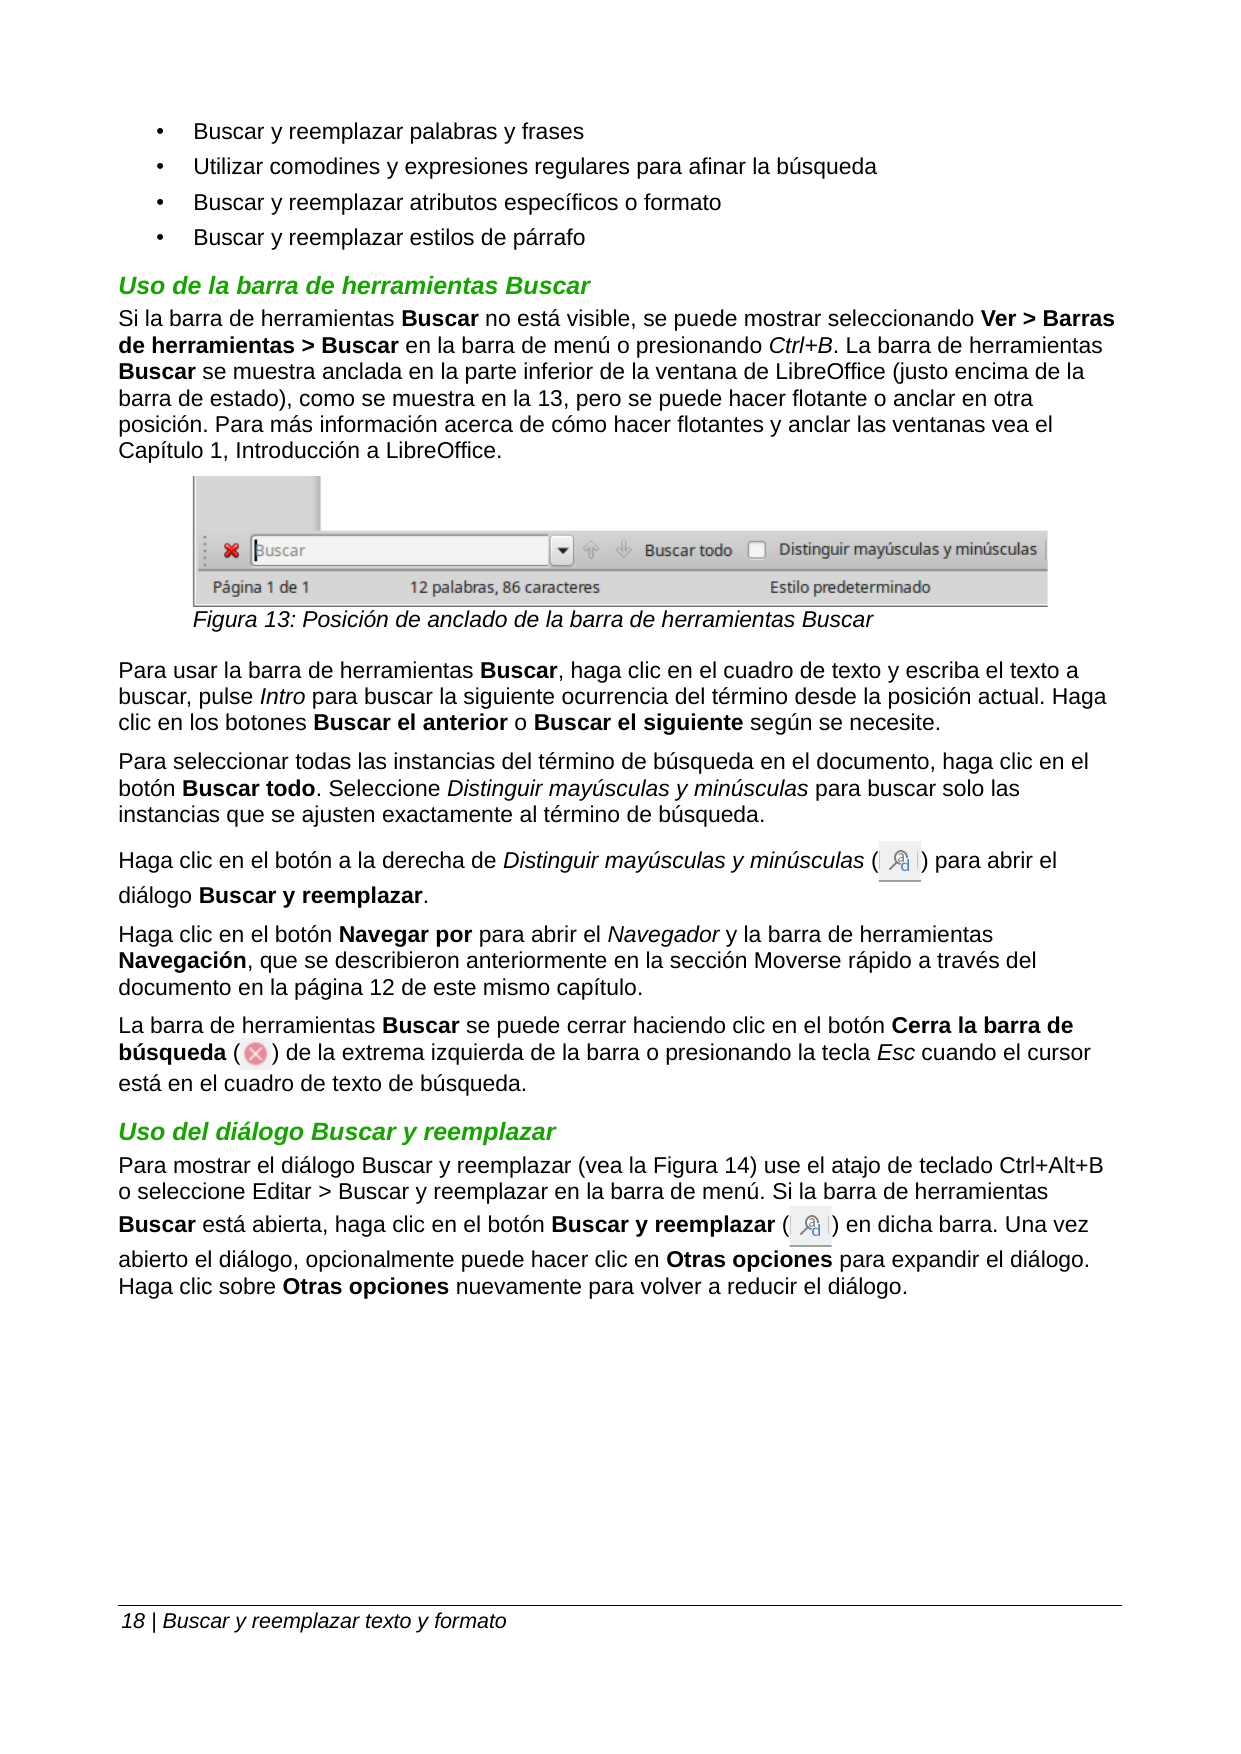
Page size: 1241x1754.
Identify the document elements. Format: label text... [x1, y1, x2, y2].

text La barra de herramientas Buscar se puede cerrar haciendo clic en el botón Cerra la barra de búsqueda () de la extrema izquierda de la barra o presionando la tecla Esc cuando el cursor está en el cuadro de texto de búsqueda. [118, 1012, 1122, 1096]
subtitle Uso de la barra de herramientas Buscar [118, 271, 1122, 299]
text Figura 13: Posición de anclado de la barra de herramientas Buscar [193, 607, 1048, 633]
text Haga clic en el botón a la derecha de Distinguir mayúsculas y minúsculas () para abrir el diálogo Buscar y reemplazar. [118, 840, 1122, 908]
subtitle Uso del diálogo Buscar y reemplazar [118, 1117, 1122, 1146]
list Buscar y reemplazar atributos específicos o formato [156, 188, 1122, 215]
picture [878, 839, 921, 882]
picture [789, 1204, 832, 1247]
text Haga clic en el botón Navegar por para abrir el Navegador y la barra de herramientas Navegación, que se describieron anteriormente en la sección Moverse rápido a través del documento en la página 12 de este mismo capítulo. [118, 921, 1122, 1000]
text Para usar la barra de herramientas Buscar, haga clic en el cuadro de texto y escriba el texto a buscar, pulse Intro para buscar la siguiente ocurrencia del término desde la posición actual. Haga clic en los botones Buscar el anterior o Buscar el siguiente según se necesite. [118, 657, 1122, 736]
text Para seleccionar todas las instancias del término de búsqueda en el documento, haga clic en el botón Buscar todo. Seleccione Distinguir mayúsculas y minúsculas para buscar solo las instancias que se ajusten exactamente al término de búsqueda. [118, 748, 1122, 827]
list Buscar y reemplazar estilos de párrafo [156, 224, 1122, 250]
picture [192, 476, 1048, 607]
text Para mostrar el diálogo Buscar y reemplazar (vea la Figura 14) use el atajo de teclado Ctrl+Alt+B o seleccione Editar > Buscar y reemplazar en la barra de menú. Si la barra de herramientas Buscar está abierta, haga clic en el botón Buscar y reemplazar () en dicha barra. Una vez abierto el diálogo, opcionalmente puede hacer clic en Otras opciones para expandir el diálogo. Haga clic sobre Otras opciones nuevamente para volver a reducir el diálogo. [118, 1152, 1122, 1299]
text Si la barra de herramientas Buscar no está visible, se puede mostrar seleccionando Ver > Barras de herramientas > Buscar en la barra de menú o presionando Ctrl+B. La barra de herramientas Buscar se muestra anclada en la parte inferior de la ventana de LibreOffice (justo encima de la barra de estado), como se muestra en la Figura 13, pero se puede hacer flotante o anclar en otra posición. Para más información acerca de cómo hacer flotantes y anclar las ventanas vea el Capítulo 1, Introducción a LibreOffice. [118, 305, 1122, 463]
list Buscar y reemplazar palabras y frases [156, 118, 1122, 144]
picture [240, 1038, 272, 1070]
list Utilizar comodines y expresiones regulares para afinar la búsqueda [156, 153, 1122, 180]
